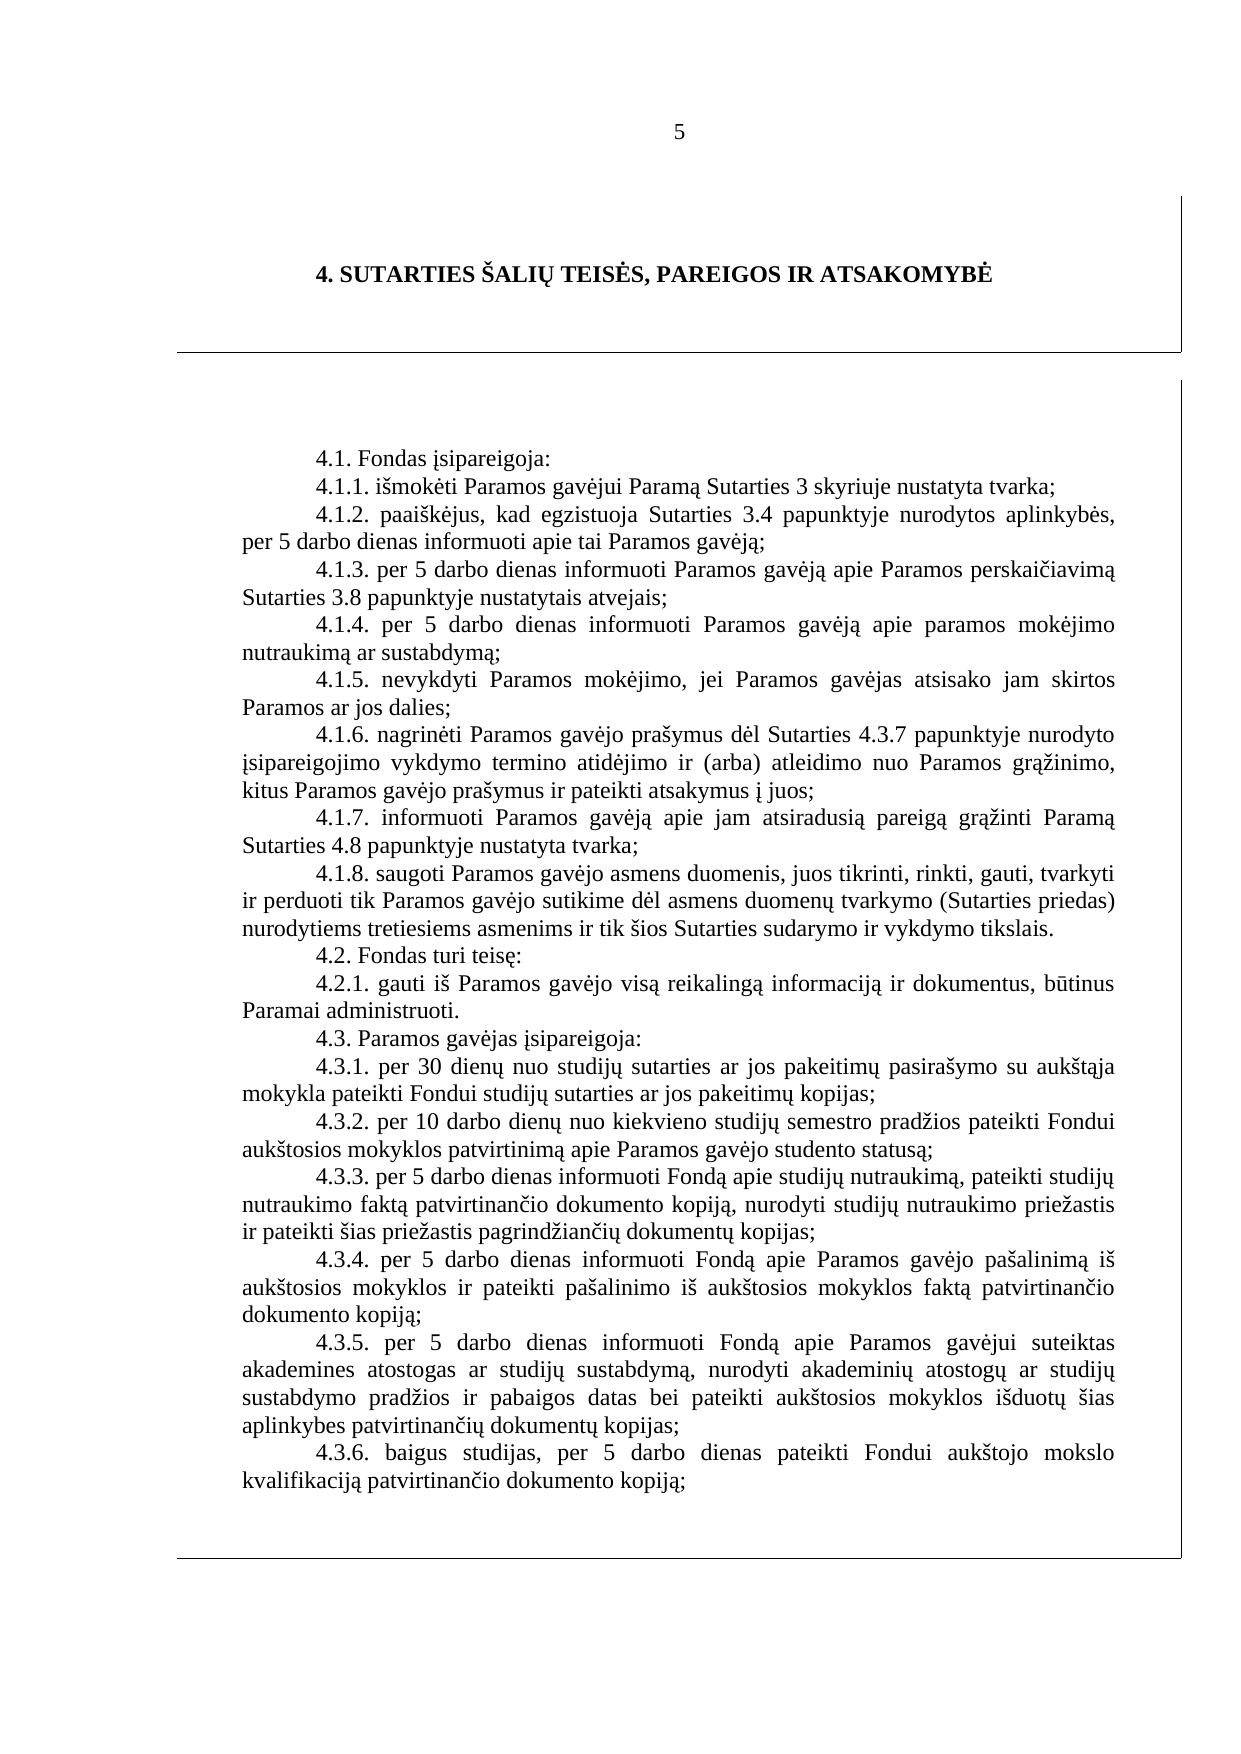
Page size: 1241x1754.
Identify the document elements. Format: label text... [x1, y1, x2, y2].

text 4.3.6. baigus studijas, per 5 darbo dienas pateikti Fondui aukštojo mokslo kvalifikaciją patvirtinančio dokumento kopiją; [177, 1438, 1181, 1558]
text 4.3.2. per 10 darbo dienų nuo kiekvieno studijų semestro pradžios pateikti Fondui aukštosios mokyklos patvirtinimą apie Paramos gavėjo studento statusą; [177, 1107, 1181, 1162]
text 4.3.3. per 5 darbo dienas informuoti Fondą apie studijų nutraukimą, pateikti studijų nutraukimo faktą patvirtinančio dokumento kopiją, nurodyti studijų nutraukimo priežastis ir pateikti šias priežastis pagrindžiančių dokumentų kopijas; [177, 1162, 1181, 1245]
text 4.1.6. nagrinėti Paramos gavėjo prašymus dėl Sutarties 4.3.7 papunktyje nurodyto įsipareigojimo vykdymo termino atidėjimo ir (arba) atleidimo nuo Paramos grąžinimo, kitus Paramos gavėjo prašymus ir pateikti atsakymus į juos; [177, 721, 1181, 803]
text 4.1.1. išmokėti Paramos gavėjui Paramą Sutarties 3 skyriuje nustatyta tvarka; [177, 472, 1181, 500]
text 4.1.3. per 5 darbo dienas informuoti Paramos gavėją apie Paramos perskaičiavimą Sutarties 3.8 papunktyje nustatytais atvejais; [177, 555, 1181, 610]
text 4.1.5. nevykdyti Paramos mokėjimo, jei Paramos gavėjas atsisako jam skirtos Paramos ar jos dalies; [177, 665, 1181, 721]
text 4.3. Paramos gavėjas įsipareigoja: [177, 1024, 1181, 1052]
text 4.1.8. saugoti Paramos gavėjo asmens duomenis, juos tikrinti, rinkti, gauti, tvarkyti ir perduoti tik Paramos gavėjo sutikime dėl asmens duomenų tvarkymo (Sutarties priedas) nurodytiems tretiesiems asmenims ir tik šios Sutarties sudarymo ir vykdymo tikslais. [177, 858, 1181, 941]
text 4.1.4. per 5 darbo dienas informuoti Paramos gavėją apie paramos mokėjimo nutraukimą ar sustabdymą; [177, 610, 1181, 665]
text 4.1. Fondas įsipareigoja: [177, 380, 1181, 472]
text 4. SUTARTIES ŠALIŲ TEISĖS, PAREIGOS IR ATSAKOMYBĖ [177, 196, 1181, 352]
text 4.2.1. gauti iš Paramos gavėjo visą reikalingą informaciją ir dokumentus, būtinus Paramai administruoti. [177, 969, 1181, 1024]
text 4.1.7. informuoti Paramos gavėją apie jam atsiradusią pareigą grąžinti Paramą Sutarties 4.8 papunktyje nustatyta tvarka; [177, 803, 1181, 858]
text 4.3.4. per 5 darbo dienas informuoti Fondą apie Paramos gavėjo pašalinimą iš aukštosios mokyklos ir pateikti pašalinimo iš aukštosios mokyklos faktą patvirtinančio dokumento kopiją; [177, 1245, 1181, 1328]
text 4.3.1. per 30 dienų nuo studijų sutarties ar jos pakeitimų pasirašymo su aukštąja mokykla pateikti Fondui studijų sutarties ar jos pakeitimų kopijas; [177, 1052, 1181, 1107]
text 4.3.5. per 5 darbo dienas informuoti Fondą apie Paramos gavėjui suteiktas akademines atostogas ar studijų sustabdymą, nurodyti akademinių atostogų ar studijų sustabdymo pradžios ir pabaigos datas bei pateikti aukštosios mokyklos išduotų šias aplinkybes patvirtinančių dokumentų kopijas; [177, 1328, 1181, 1438]
text 4.2. Fondas turi teisę: [177, 941, 1181, 969]
text 4.1.2. paaiškėjus, kad egzistuoja Sutarties 3.4 papunktyje nurodytos aplinkybės, per 5 darbo dienas informuoti apie tai Paramos gavėją; [177, 500, 1181, 555]
